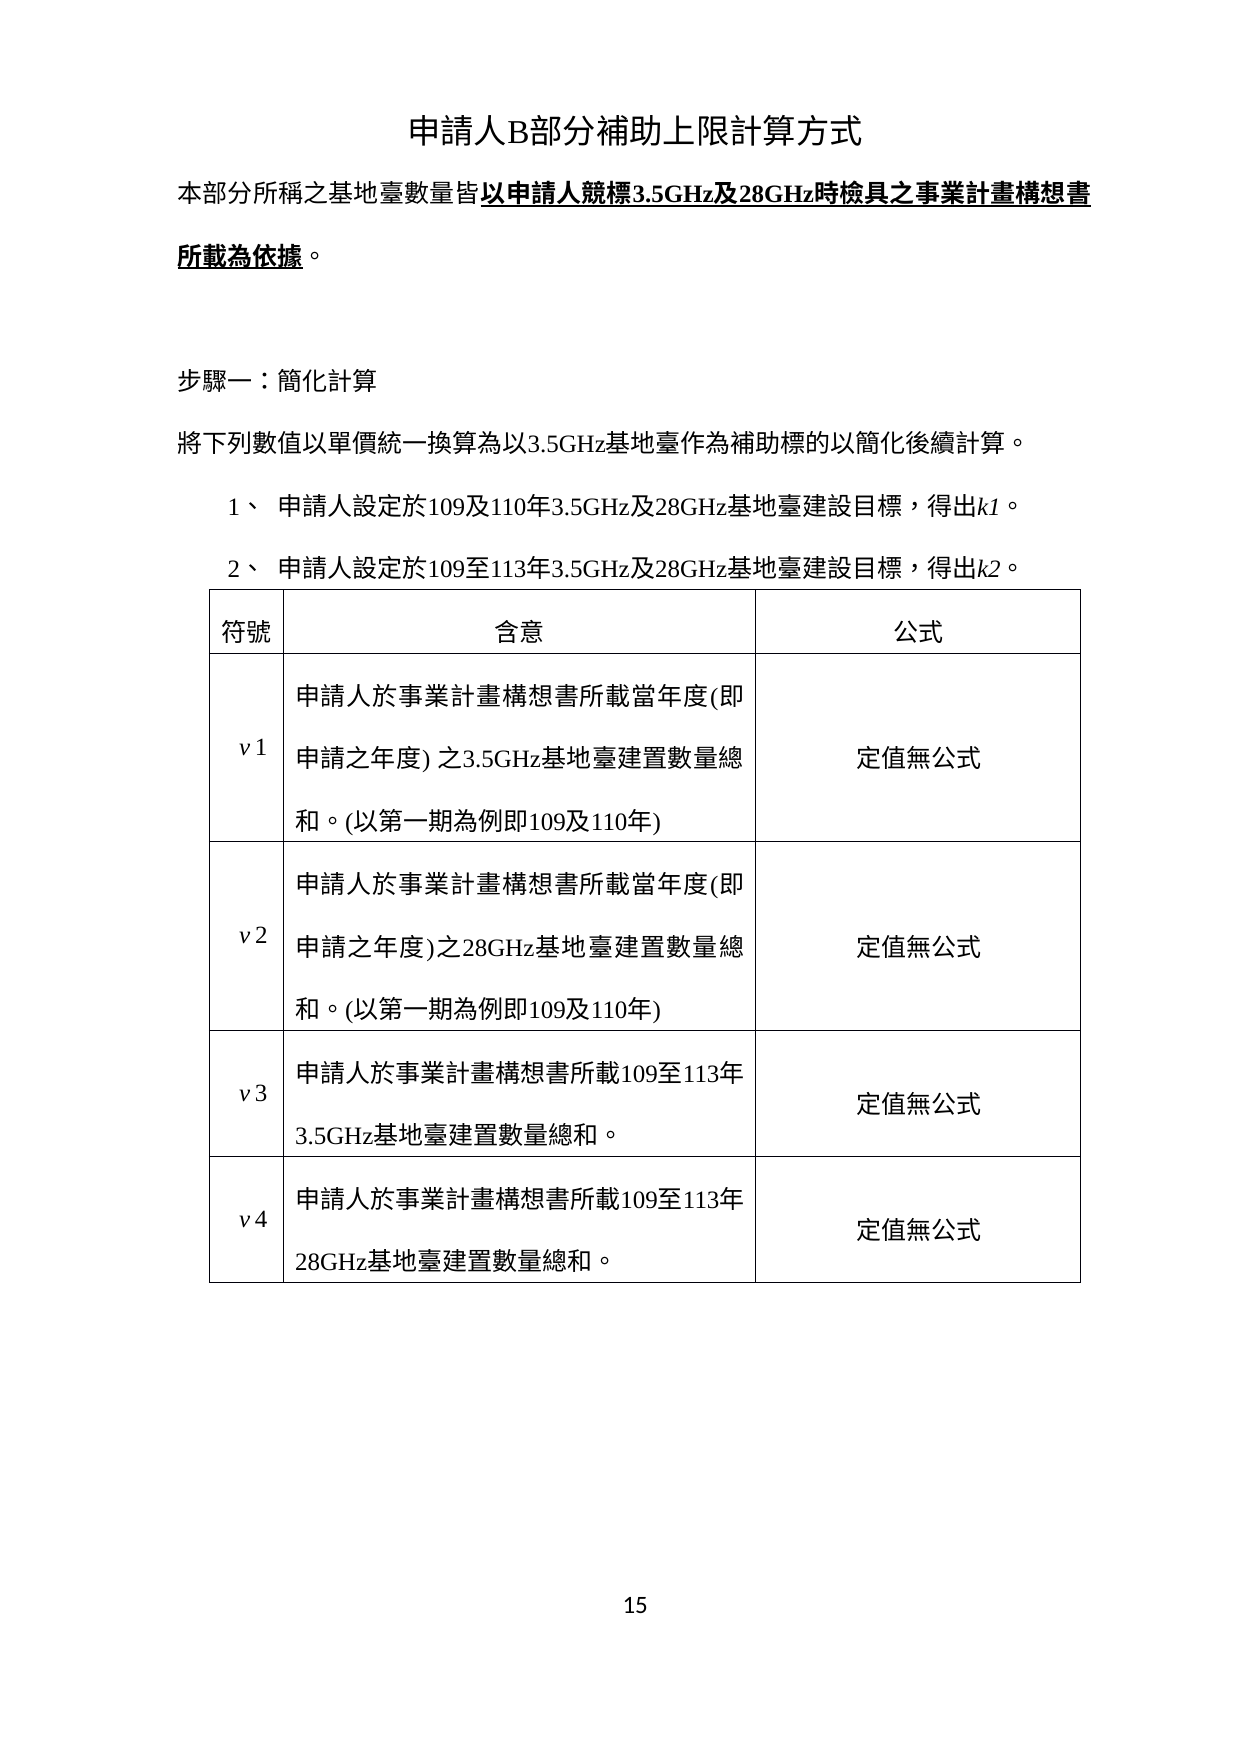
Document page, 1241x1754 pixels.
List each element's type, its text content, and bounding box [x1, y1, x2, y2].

text 步驟一：簡化計算 [177, 339, 1092, 402]
text 本部分所稱之基地臺數量皆以申請人競標3.5GHz及28GHz時檢具之事業計畫構想書所載為依據。 [177, 152, 1092, 277]
table_cell 申請人於事業計畫構想書所載當年度(即申請之年度) 之3.5GHz基地臺建置數量總和。(以第一期為例即109及110年) [284, 654, 755, 841]
table_cell [210, 1031, 283, 1156]
table_cell [210, 654, 283, 841]
table_cell [210, 842, 283, 1030]
table_cell 申請人於事業計畫構想書所載109至113年3.5GHz基地臺建置數量總和。 [284, 1031, 755, 1156]
table_cell [210, 1157, 283, 1282]
text 將下列數值以單價統一換算為以3.5GHz基地臺作為補助標的以簡化後續計算。 [177, 402, 1092, 464]
table_cell 定值無公式 [756, 1157, 1080, 1282]
table_cell 申請人於事業計畫構想書所載109至113年28GHz基地臺建置數量總和。 [284, 1157, 755, 1282]
list 申請人設定於109及110年3.5GHz及28GHz基地臺建設目標，得出k1。 [227, 464, 1092, 527]
table_cell 申請人於事業計畫構想書所載當年度(即申請之年度)之28GHz基地臺建置數量總和。(以第一期為例即109及110年) [284, 842, 755, 1030]
table_cell 定值無公式 [756, 654, 1080, 841]
table_header 含意 [284, 590, 755, 653]
table_cell 定值無公式 [756, 842, 1080, 1030]
text 申請人B部分補助上限計算方式 [177, 89, 1092, 152]
table_header 公式 [756, 590, 1080, 653]
list 申請人設定於109至113年3.5GHz及28GHz基地臺建設目標，得出k2。 [227, 527, 1092, 589]
table_header 符號 [210, 590, 283, 653]
table_cell 定值無公式 [756, 1031, 1080, 1156]
